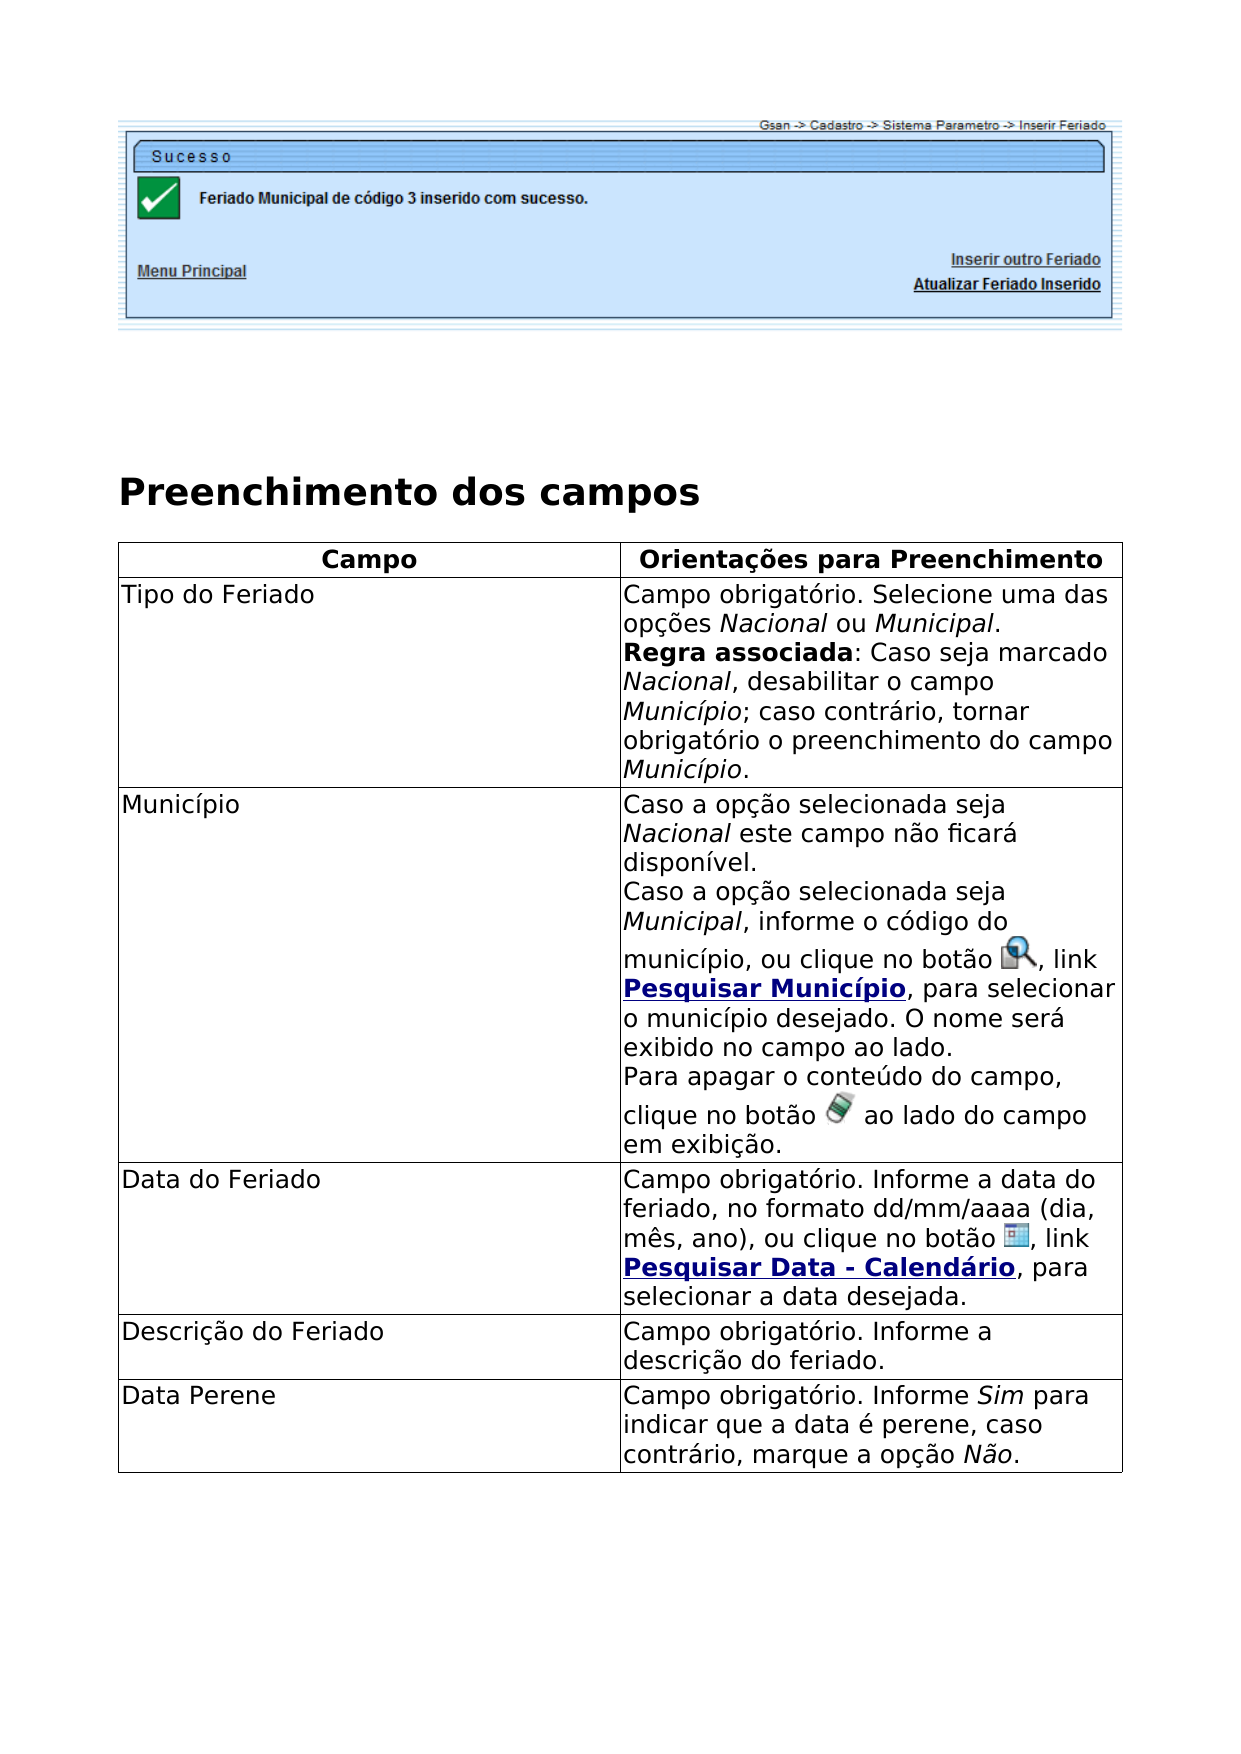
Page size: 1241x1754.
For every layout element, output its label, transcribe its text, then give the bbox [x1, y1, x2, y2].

table_cell Tipo do Feriado [119, 578, 620, 787]
table_cell Município [119, 788, 620, 1162]
table_header Campo [119, 543, 620, 577]
picture [118, 118, 1123, 334]
table_header Orientações para Preenchimento [621, 543, 1122, 577]
table_cell Caso a opção selecionada seja Nacional este campo não ficará disponível. Caso a opção selecionada seja Municipal, informe o código do município, ou clique no botão , link Pesquisar Município, para selecionar o município desejado. O nome será exibido no campo ao lado. Para apagar o conteúdo do campo, clique no botão ao lado do campo em exibição. [621, 788, 1122, 1162]
picture [1001, 936, 1037, 969]
table_cell Campo obrigatório. Informe a descrição do feriado. [621, 1315, 1122, 1378]
table_cell Campo obrigatório. Informe a data do feriado, no formato dd/mm/aaaa (dia, mês, ano), ou clique no botão , link Pesquisar Data - Calendário, para selecionar a data desejada. [621, 1163, 1122, 1314]
table_cell Data do Feriado [119, 1163, 620, 1314]
table_cell Data Perene [119, 1380, 620, 1472]
table_cell Descrição do Feriado [119, 1315, 620, 1378]
table_cell Campo obrigatório. Selecione uma das opções Nacional ou Municipal. Regra associada: Caso seja marcado Nacional, desabilitar o campo Município; caso contrário, tornar obrigatório o preenchimento do campo Município. [621, 578, 1122, 787]
picture [824, 1091, 856, 1125]
subtitle Preenchimento dos campos [118, 471, 1122, 514]
picture [1004, 1223, 1030, 1247]
table_cell Campo obrigatório. Informe Sim para indicar que a data é perene, caso contrário, marque a opção Não. [621, 1380, 1122, 1472]
